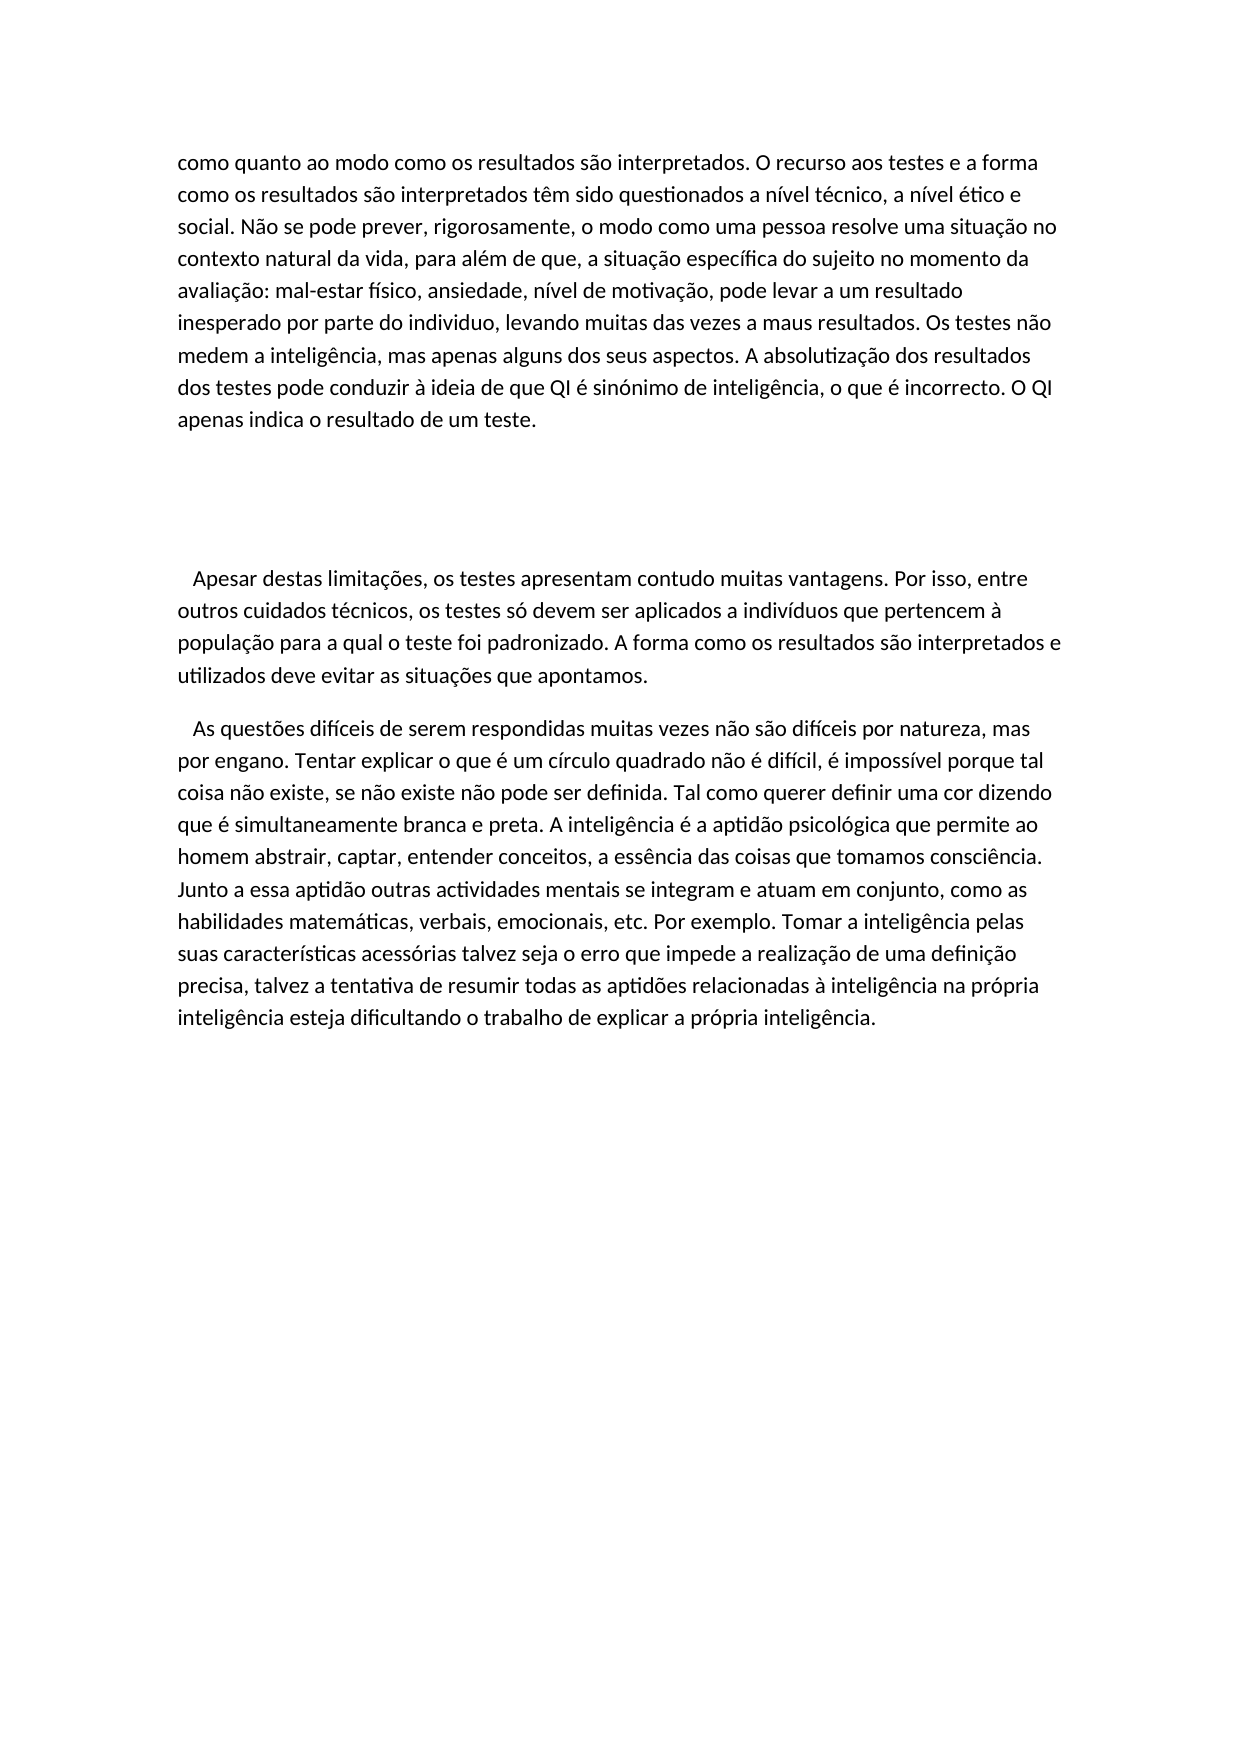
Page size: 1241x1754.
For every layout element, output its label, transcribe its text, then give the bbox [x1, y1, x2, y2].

text Apesar destas limitações, os testes apresentam contudo muitas vantagens. Por isso, entre outros cuidados técnicos, os testes só devem ser aplicados a indivíduos que pertencem à população para a qual o teste foi padronizado. A forma como os resultados são interpretados e utilizados deve evitar as situações que apontamos. [177, 564, 1063, 689]
text As questões difíceis de serem respondidas muitas vezes não são difíceis por natureza, mas por engano. Tentar explicar o que é um círculo quadrado não é difícil, é impossível porque tal coisa não existe, se não existe não pode ser definida. Tal como querer definir uma cor dizendo que é simultaneamente branca e preta. A inteligência é a aptidão psicológica que permite ao homem abstrair, captar, entender conceitos, a essência das coisas que tomamos consciência. Junto a essa aptidão outras actividades mentais se integram e atuam em conjunto, como as habilidades matemáticas, verbais, emocionais, etc. Por exemplo. Tomar a inteligência pelas suas características acessórias talvez seja o erro que impede a realização de uma definição precisa, talvez a tentativa de resumir todas as aptidões relacionadas à inteligência na própria inteligência esteja dificultando o trabalho de explicar a própria inteligência. [177, 714, 1063, 1031]
text como quanto ao modo como os resultados são interpretados. O recurso aos testes e a forma como os resultados são interpretados têm sido questionados a nível técnico, a nível ético e social. Não se pode prever, rigorosamente, o modo como uma pessoa resolve uma situação no contexto natural da vida, para além de que, a situação específica do sujeito no momento da avaliação: mal-estar físico, ansiedade, nível de motivação, pode levar a um resultado inesperado por parte do individuo, levando muitas das vezes a maus resultados. Os testes não medem a inteligência, mas apenas alguns dos seus aspectos. A absolutização dos resultados dos testes pode conduzir à ideia de que QI é sinónimo de inteligência, o que é incorrecto. O QI apenas indica o resultado de um teste. [177, 148, 1063, 433]
